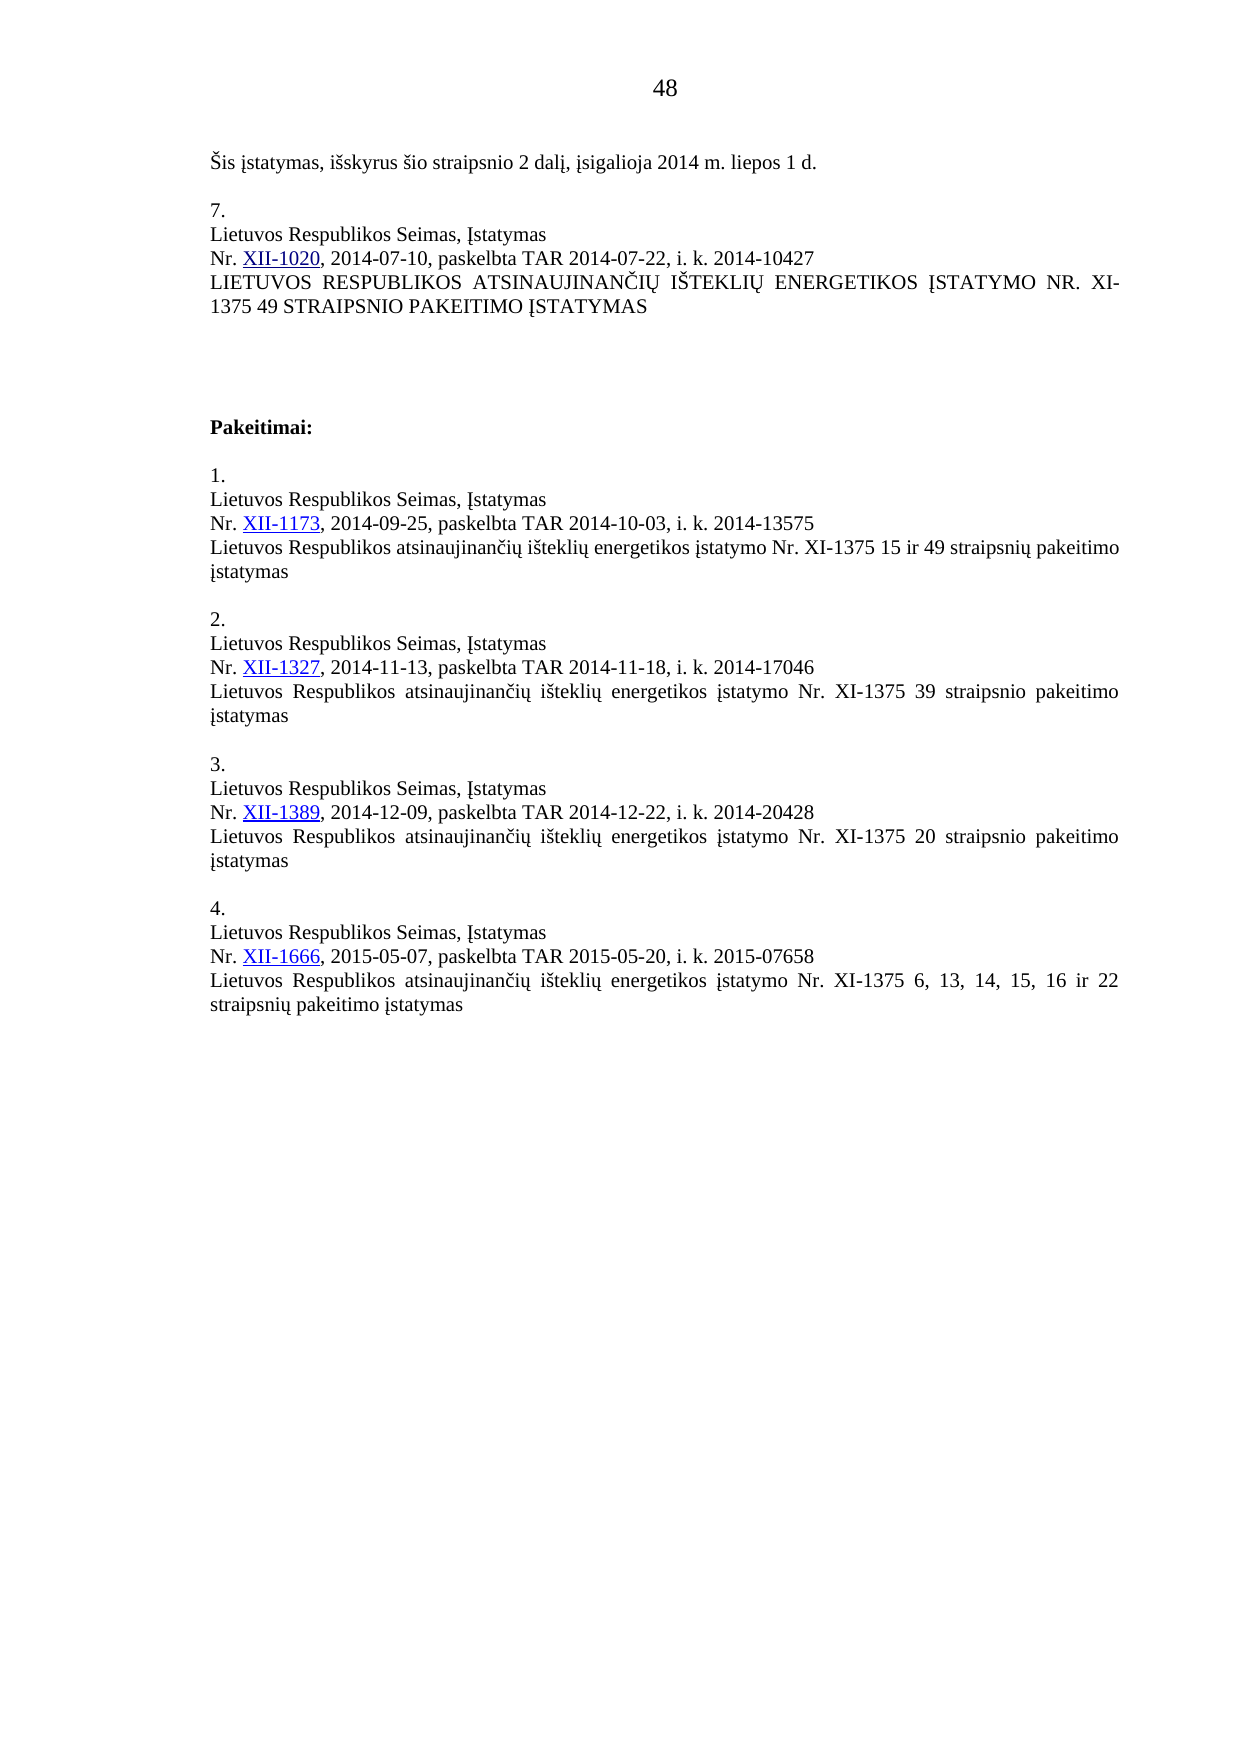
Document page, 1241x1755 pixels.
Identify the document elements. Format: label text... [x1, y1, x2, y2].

text 3. [210, 752, 1120, 776]
text Nr. XII-1173, 2014-09-25, paskelbta TAR 2014-10-03, i. k. 2014-13575 [210, 511, 1120, 535]
text Lietuvos Respublikos Seimas, Įstatymas [210, 776, 1120, 800]
text 7. [210, 198, 1120, 222]
text Nr. XII-1327, 2014-11-13, paskelbta TAR 2014-11-18, i. k. 2014-17046 [210, 655, 1120, 679]
text Šis įstatymas, išskyrus šio straipsnio 2 dalį, įsigalioja 2014 m. liepos 1 d. [210, 150, 1120, 174]
text Lietuvos Respublikos Seimas, Įstatymas [210, 487, 1120, 511]
text Lietuvos Respublikos Seimas, Įstatymas [210, 631, 1120, 655]
text Lietuvos Respublikos atsinaujinančių išteklių energetikos įstatymo Nr. XI-1375 15 ir 49 straipsnių pakeitimo įstatymas [210, 535, 1120, 583]
text 2. [210, 607, 1120, 631]
text Lietuvos Respublikos Seimas, Įstatymas [210, 222, 1120, 246]
text Pakeitimai: [210, 415, 1120, 439]
text Lietuvos Respublikos atsinaujinančių išteklių energetikos įstatymo Nr. XI-1375 20 straipsnio pakeitimo įstatymas [210, 824, 1120, 872]
text 1. [210, 463, 1120, 487]
text LIETUVOS RESPUBLIKOS ATSINAUJINANČIŲ IŠTEKLIŲ ENERGETIKOS ĮSTATYMO NR. XI-1375 49 STRAIPSNIO PAKEITIMO ĮSTATYMAS [210, 270, 1120, 318]
text Nr. XII-1389, 2014-12-09, paskelbta TAR 2014-12-22, i. k. 2014-20428 [210, 800, 1120, 824]
text Lietuvos Respublikos atsinaujinančių išteklių energetikos įstatymo Nr. XI-1375 39 straipsnio pakeitimo įstatymas [210, 679, 1120, 727]
text Lietuvos Respublikos Seimas, Įstatymas [210, 920, 1120, 944]
text 4. [210, 896, 1120, 920]
text Nr. XII-1666, 2015-05-07, paskelbta TAR 2015-05-20, i. k. 2015-07658 [210, 944, 1120, 968]
text Nr. XII-1020, 2014-07-10, paskelbta TAR 2014-07-22, i. k. 2014-10427 [210, 246, 1120, 270]
text Lietuvos Respublikos atsinaujinančių išteklių energetikos įstatymo Nr. XI-1375 6, 13, 14, 15, 16 ir 22 straipsnių pakeitimo įstatymas [210, 968, 1120, 1016]
